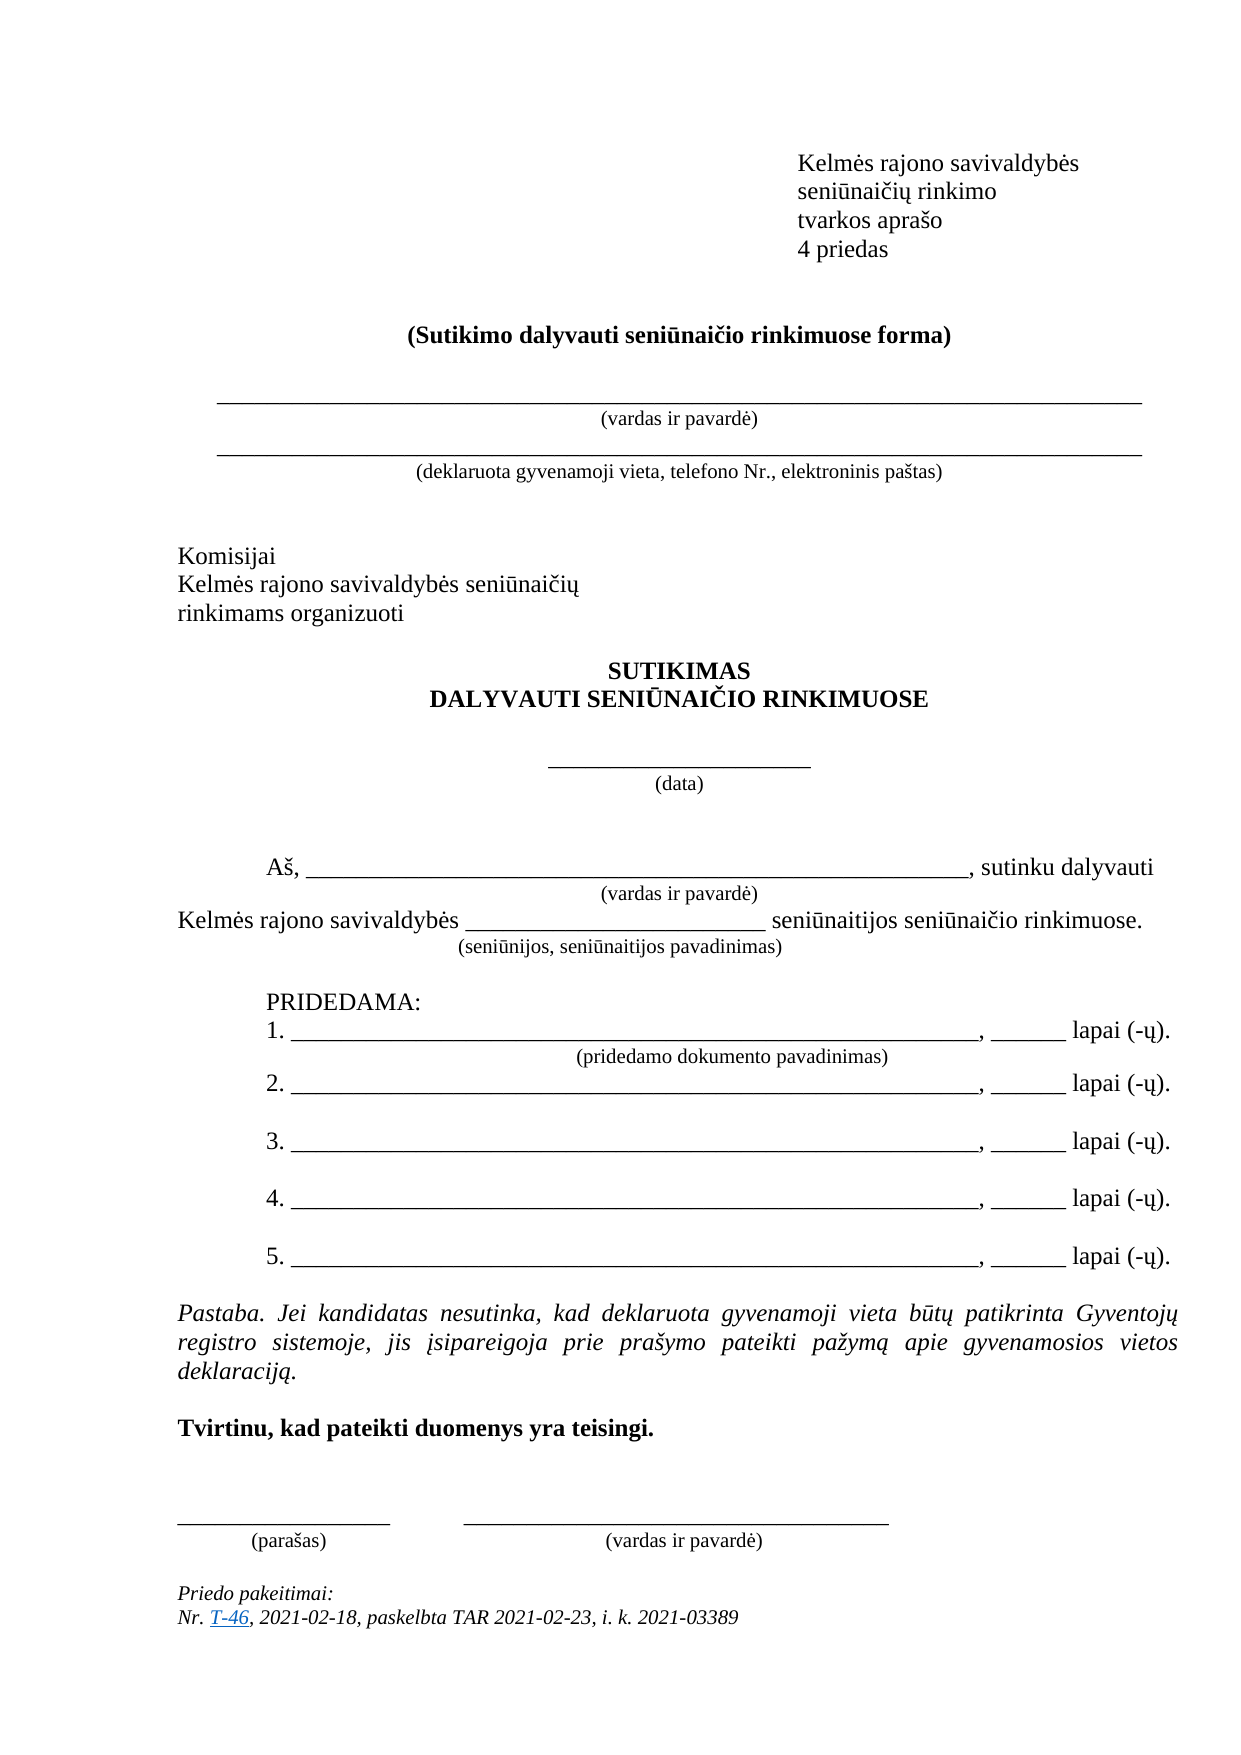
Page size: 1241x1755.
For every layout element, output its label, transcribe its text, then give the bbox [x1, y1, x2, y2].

text 2. _______________________________________________________, ______ lapai (-ų). [177, 1068, 1181, 1097]
text rinkimams organizuoti [177, 598, 1181, 627]
text Priedo pakeitimai: [177, 1581, 1181, 1605]
text (data) [177, 771, 1181, 795]
text Pastaba. Jei kandidatas nesutinka, kad deklaruota gyvenamoji vieta būtų patikrinta Gyventojų registro sistemoje, jis įsipareigoja prie prašymo pateikti pažymą apie gyvenamosios vietos deklaraciją. [177, 1298, 1181, 1384]
text PRIDEDAMA: [177, 987, 1181, 1015]
text 3. _______________________________________________________, ______ lapai (-ų). [177, 1126, 1181, 1154]
text (seniūnijos, seniūnaitijos pavadinimas) [177, 934, 1181, 958]
text _________________ __________________________________ [177, 1499, 1181, 1528]
text (Sutikimo dalyvauti seniūnaičio rinkimuose forma) [177, 320, 1181, 349]
text SUTIKIMAS [177, 656, 1181, 684]
text seniūnaičių rinkimo [177, 176, 1181, 205]
text Tvirtinu, kad pateikti duomenys yra teisingi. [177, 1413, 1181, 1442]
text 5. _______________________________________________________, ______ lapai (-ų). [177, 1241, 1181, 1269]
text Kelmės rajono savivaldybės [177, 148, 1181, 176]
text 1. _______________________________________________________, ______ lapai (-ų). [177, 1015, 1181, 1044]
text (pridedamo dokumento pavadinimas) [177, 1044, 1181, 1068]
text DALYVAUTI SENIŪNAIČIO RINKIMUOSE [177, 684, 1181, 713]
text _____________________ [177, 742, 1181, 771]
text Kelmės rajono savivaldybės ________________________ seniūnaitijos seniūnaičio rinkimuose. [177, 905, 1181, 934]
text Aš, _____________________________________________________, sutinku dalyvauti [177, 852, 1181, 881]
text __________________________________________________________________________ [177, 430, 1181, 459]
text 4. _______________________________________________________, ______ lapai (-ų). [177, 1183, 1181, 1212]
text tvarkos aprašo [177, 205, 1181, 234]
text (deklaruota gyvenamoji vieta, telefono Nr., elektroninis paštas) [177, 459, 1181, 483]
text __________________________________________________________________________ [177, 378, 1181, 406]
text Kelmės rajono savivaldybės seniūnaičių [177, 569, 1181, 598]
text 4 priedas [177, 234, 1181, 263]
text Nr. T-46, 2021-02-18, paskelbta TAR 2021-02-23, i. k. 2021-03389 [177, 1605, 1181, 1629]
text (vardas ir pavardė) [177, 881, 1181, 905]
text (vardas ir pavardė) [177, 406, 1181, 430]
text (parašas) (vardas ir pavardė) [177, 1528, 1181, 1552]
text Komisijai [177, 541, 1181, 569]
